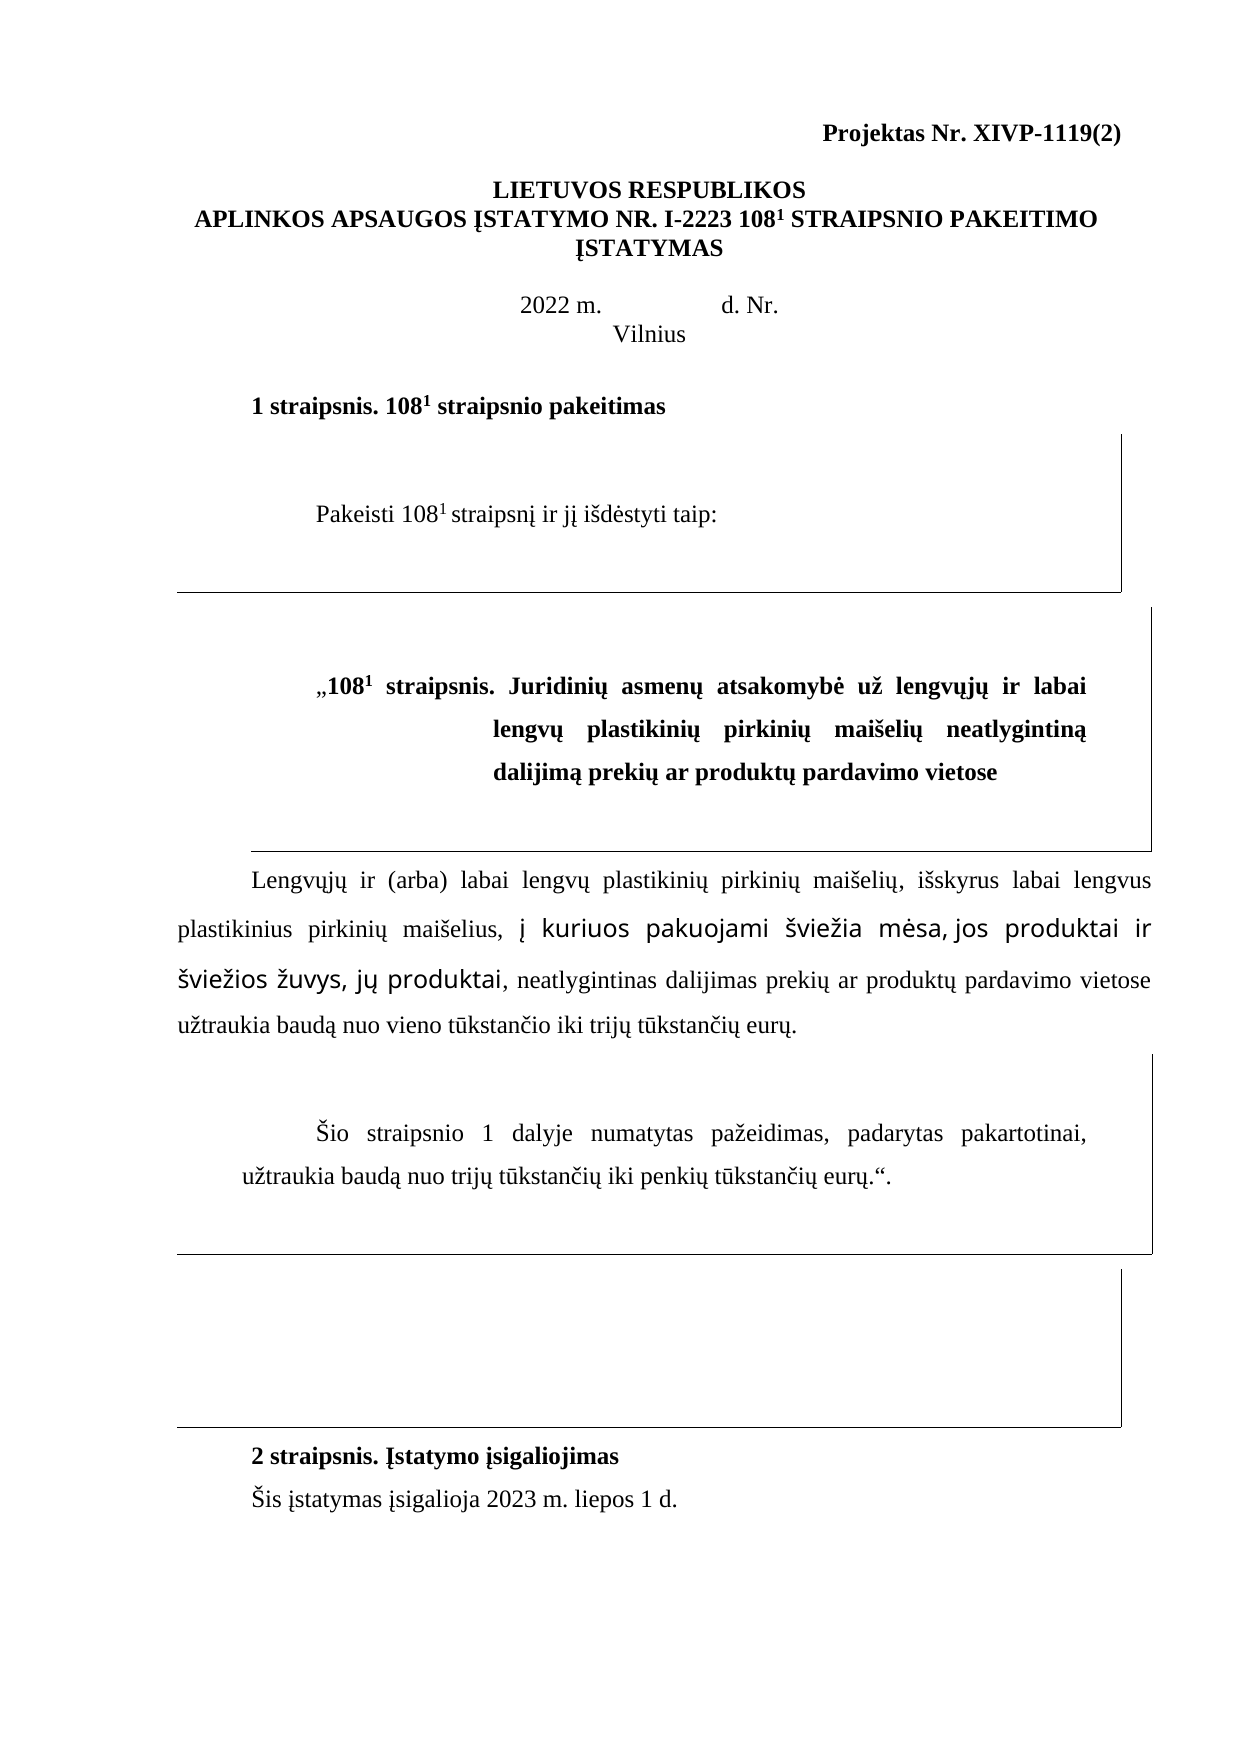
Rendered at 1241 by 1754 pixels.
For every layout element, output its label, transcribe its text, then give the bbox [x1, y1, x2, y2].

text LIETUVOS RESPUBLIKOS [177, 176, 1121, 204]
text 2 straipsnis. Įstatymo įsigaliojimas [177, 1441, 1121, 1470]
text 2022 m. lapkričio _ d. Nr. [177, 291, 1121, 319]
text Šio straipsnio 1 dalyje numatytas pažeidimas, padarytas pakartotinai, užtraukia baudą nuo trijų tūkstančių iki penkių tūkstančių eurų.“. [177, 1053, 1152, 1254]
text ĮSTATYMAS [177, 233, 1121, 262]
text Šis įstatymas įsigalioja 2023 m. liepos 1 d. [177, 1484, 1121, 1513]
text 1 straipsnis. 1081 straipsnio pakeitimas [177, 391, 1121, 420]
text Projektas Nr. XIVP-1119(2) [177, 118, 1121, 147]
text Pakeisti 1081 straipsnį ir jį išdėstyti taip: [177, 434, 1121, 592]
text Vilnius [177, 319, 1121, 348]
text „1081 straipsnis. Juridinių asmenų atsakomybė už lengvųjų ir labai lengvų plastikinių pirkinių maišelių neatlygintiną dalijimą prekių ar produktų pardavimo vietose [251, 607, 1151, 851]
text Lengvųjų ir (arba) labai lengvų plastikinių pirkinių maišelių, išskyrus labai lengvus plastikinius pirkinių maišelius, į kuriuos pakuojami šviežia mėsa, jos produktai ir šviežios žuvys, jų produktai, neatlygintinas dalijimas prekių ar produktų pardavimo vietose užtraukia baudą nuo vieno tūkstančio iki trijų tūkstančių eurų. [177, 865, 1152, 1039]
text APLINKOS APSAUGOS ĮSTATYMO NR. I-2223 1081 STRAIPSNIO PAKEITIMO [177, 204, 1121, 233]
